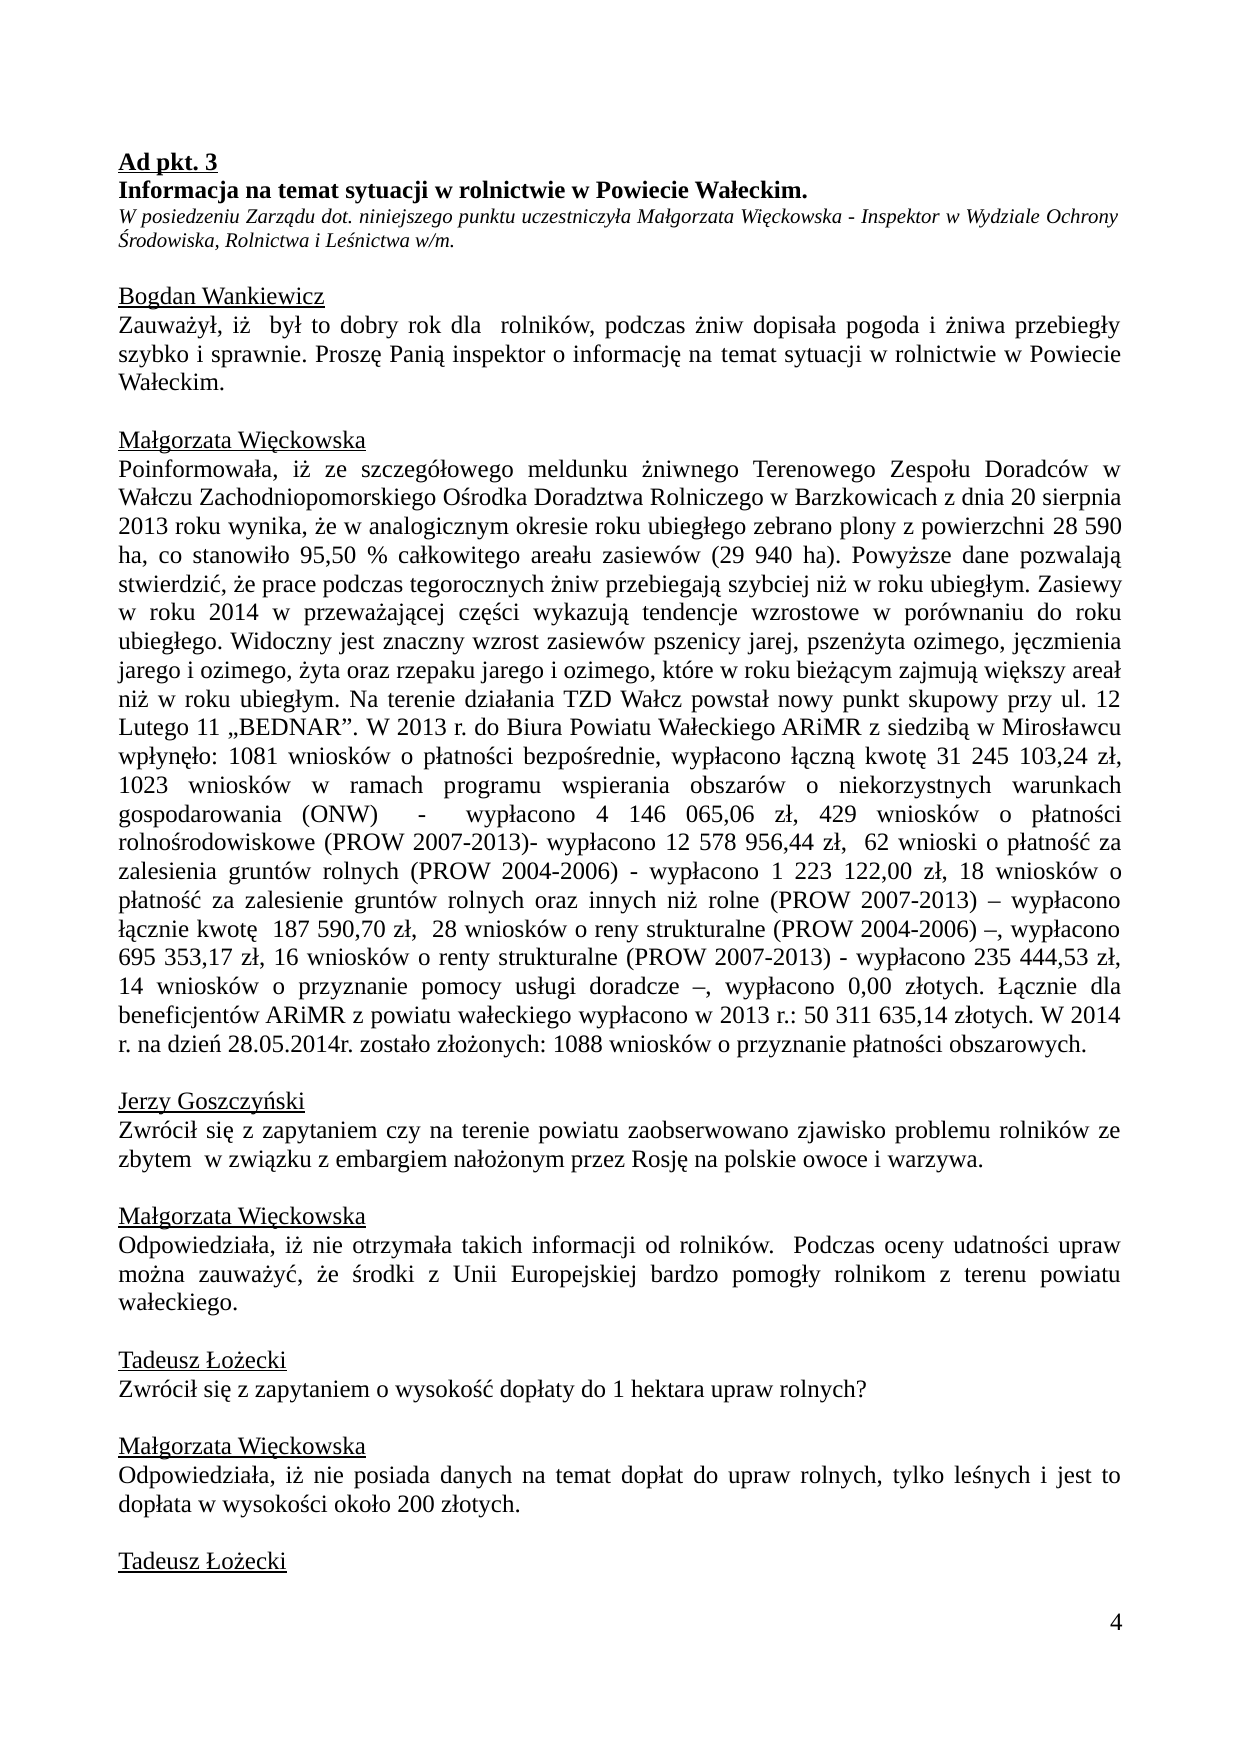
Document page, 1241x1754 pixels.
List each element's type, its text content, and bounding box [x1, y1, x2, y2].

text Zwrócił się z zapytaniem o wysokość dopłaty do 1 hektara upraw rolnych? [118, 1374, 1122, 1402]
text Bogdan Wankiewicz [118, 281, 1122, 310]
text Informacja na temat sytuacji w rolnictwie w Powiecie Wałeckim. [118, 176, 1122, 204]
text Tadeusz Łożecki [118, 1546, 1122, 1575]
text Zauważył, iż był to dobry rok dla rolników, podczas żniw dopisała pogoda i żniwa przebiegły szybko i sprawnie. Proszę Panią inspektor o informację na temat sytuacji w rolnictwie w Powiecie Wałeckim. [118, 310, 1122, 396]
text Małgorzata Więckowska [118, 1201, 1122, 1230]
text Odpowiedziała, iż nie posiada danych na temat dopłat do upraw rolnych, tylko leśnych i jest to dopłata w wysokości około 200 złotych. [118, 1460, 1122, 1517]
text Ad pkt. 3 [118, 147, 1122, 176]
text Małgorzata Więckowska [118, 425, 1122, 454]
text Zwrócił się z zapytaniem czy na terenie powiatu zaobserwowano zjawisko problemu rolników ze zbytem w związku z embargiem nałożonym przez Rosję na polskie owoce i warzywa. [118, 1115, 1122, 1172]
text Małgorzata Więckowska [118, 1431, 1122, 1460]
text W posiedzeniu Zarządu dot. niniejszego punktu uczestniczyła Małgorzata Więckowska - Inspektor w Wydziale Ochrony Środowiska, Rolnictwa i Leśnictwa w/m. [118, 204, 1122, 252]
text Tadeusz Łożecki [118, 1345, 1122, 1374]
text Poinformowała, iż ze szczegółowego meldunku żniwnego Terenowego Zespołu Doradców w Wałczu Zachodniopomorskiego Ośrodka Doradztwa Rolniczego w Barzkowicach z dnia 20 sierpnia 2013 roku wynika, że w analogicznym okresie roku ubiegłego zebrano plony z powierzchni 28 590 ha, co stanowiło 95,50 % całkowitego areału zasiewów (29 940 ha). Powyższe dane pozwalają stwierdzić, że prace podczas tegorocznych żniw przebiegają szybciej niż w roku ubiegłym. Zasiewy w roku 2014 w przeważającej części wykazują tendencje wzrostowe w porównaniu do roku ubiegłego. Widoczny jest znaczny wzrost zasiewów pszenicy jarej, pszenżyta ozimego, jęczmienia jarego i ozimego, żyta oraz rzepaku jarego i ozimego, które w roku bieżącym zajmują większy areał niż w roku ubiegłym. Na terenie działania TZD Wałcz powstał nowy punkt skupowy przy ul. 12 Lutego 11 „BEDNAR”. W 2013 r. do Biura Powiatu Wałeckiego ARiMR z siedzibą w Mirosławcu wpłynęło: 1081 wniosków o płatności bezpośrednie, wypłacono łączną kwotę 31 245 103,24 zł, 1023 wniosków w ramach programu wspierania obszarów o niekorzystnych warunkach gospodarowania (ONW) - wypłacono 4 146 065,06 zł, 429 wniosków o płatności rolnośrodowiskowe (PROW 2007-2013)- wypłacono 12 578 956,44 zł, 62 wnioski o płatność za zalesienia gruntów rolnych (PROW 2004-2006) - wypłacono 1 223 122,00 zł, 18 wniosków o płatność za zalesienie gruntów rolnych oraz innych niż rolne (PROW 2007-2013) – wypłacono łącznie kwotę 187 590,70 zł, 28 wniosków o reny strukturalne (PROW 2004-2006) –, wypłacono 695 353,17 zł, 16 wniosków o renty strukturalne (PROW 2007-2013) - wypłacono 235 444,53 zł, 14 wniosków o przyznanie pomocy usługi doradcze –, wypłacono 0,00 złotych. Łącznie dla beneficjentów ARiMR z powiatu wałeckiego wypłacono w 2013 r.: 50 311 635,14 złotych. W 2014 r. na dzień 28.05.2014r. zostało złożonych: 1088 wniosków o przyznanie płatności obszarowych. [118, 454, 1122, 1057]
text Odpowiedziała, iż nie otrzymała takich informacji od rolników. Podczas oceny udatności upraw można zauważyć, że środki z Unii Europejskiej bardzo pomogły rolnikom z terenu powiatu wałeckiego. [118, 1230, 1122, 1316]
text Jerzy Goszczyński [118, 1086, 1122, 1115]
